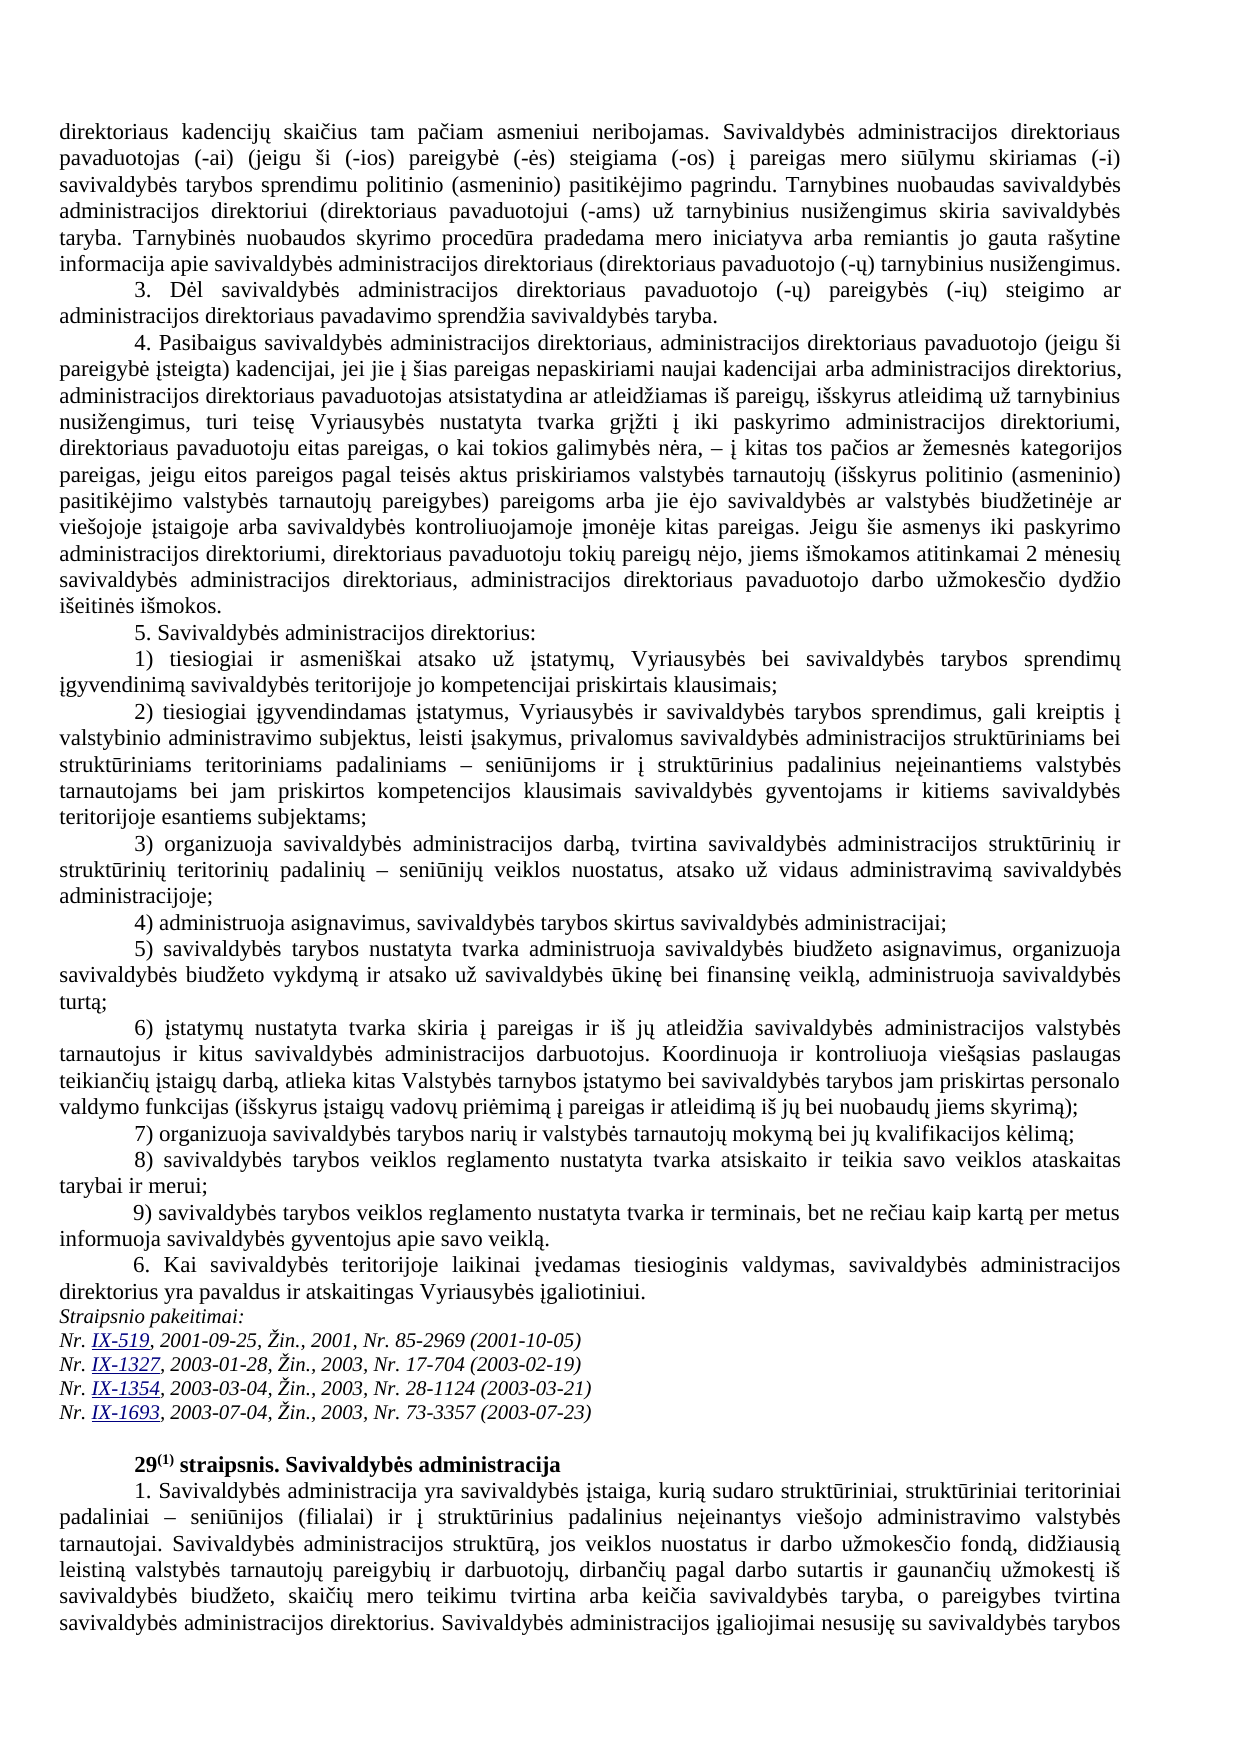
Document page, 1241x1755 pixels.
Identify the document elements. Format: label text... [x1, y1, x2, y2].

text Nr. IX-1327, 2003-01-28, Žin., 2003, Nr. 17-704 (2003-02-19) [59, 1352, 1122, 1376]
text 7) organizuoja savivaldybės tarybos narių ir valstybės tarnautojų mokymą bei jų kvalifikacijos kėlimą; [59, 1119, 1122, 1146]
text 1) tiesiogiai ir asmeniškai atsako už įstatymų, Vyriausybės bei savivaldybės tarybos sprendimų įgyvendinimą savivaldybės teritorijoje jo kompetencijai priskirtais klausimais; [59, 645, 1122, 698]
text 9) savivaldybės tarybos veiklos reglamento nustatyta tvarka ir terminais, bet ne rečiau kaip kartą per metus informuoja savivaldybės gyventojus apie savo veiklą. [59, 1199, 1122, 1251]
text 5. Savivaldybės administracijos direktorius: [59, 619, 1122, 645]
text 6. Kai savivaldybės teritorijoje laikinai įvedamas tiesioginis valdymas, savivaldybės administracijos direktorius yra pavaldus ir atskaitingas Vyriausybės įgaliotiniui. [59, 1251, 1122, 1304]
text 3) organizuoja savivaldybės administracijos darbą, tvirtina savivaldybės administracijos struktūrinių ir struktūrinių teritorinių padalinių – seniūnijų veiklos nuostatus, atsako už vidaus administravimą savivaldybės administracijoje; [59, 830, 1122, 909]
text 5) savivaldybės tarybos nustatyta tvarka administruoja savivaldybės biudžeto asignavimus, organizuoja savivaldybės biudžeto vykdymą ir atsako už savivaldybės ūkinę bei finansinę veiklą, administruoja savivaldybės turtą; [59, 935, 1122, 1014]
text 2) tiesiogiai įgyvendindamas įstatymus, Vyriausybės ir savivaldybės tarybos sprendimus, gali kreiptis į valstybinio administravimo subjektus, leisti įsakymus, privalomus savivaldybės administracijos struktūriniams bei struktūriniams teritoriniams padaliniams – seniūnijoms ir į struktūrinius padalinius neįeinantiems valstybės tarnautojams bei jam priskirtos kompetencijos klausimais savivaldybės gyventojams ir kitiems savivaldybės teritorijoje esantiems subjektams; [59, 698, 1122, 830]
text Straipsnio pakeitimai: [59, 1304, 1122, 1328]
text 3. Dėl savivaldybės administracijos direktoriaus pavaduotojo (-ų) pareigybės (-ių) steigimo ar administracijos direktoriaus pavadavimo sprendžia savivaldybės taryba. [59, 276, 1122, 329]
text 4. Pasibaigus savivaldybės administracijos direktoriaus, administracijos direktoriaus pavaduotojo (jeigu ši pareigybė įsteigta) kadencijai, jei jie į šias pareigas nepaskiriami naujai kadencijai arba administracijos direktorius, administracijos direktoriaus pavaduotojas atsistatydina ar atleidžiamas iš pareigų, išskyrus atleidimą už tarnybinius nusižengimus, turi teisę Vyriausybės nustatyta tvarka grįžti į iki paskyrimo administracijos direktoriumi, direktoriaus pavaduotoju eitas pareigas, o kai tokios galimybės nėra, – į kitas tos pačios ar žemesnės kategorijos pareigas, jeigu eitos pareigos pagal teisės aktus priskiriamos valstybės tarnautojų (išskyrus politinio (asmeninio) pasitikėjimo valstybės tarnautojų pareigybes) pareigoms arba jie ėjo savivaldybės ar valstybės biudžetinėje ar viešojoje įstaigoje arba savivaldybės kontroliuojamoje įmonėje kitas pareigas. Jeigu šie asmenys iki paskyrimo administracijos direktoriumi, direktoriaus pavaduotoju tokių pareigų nėjo, jiems išmokamos atitinkamai 2 mėnesių savivaldybės administracijos direktoriaus, administracijos direktoriaus pavaduotojo darbo užmokesčio dydžio išeitinės išmokos. [59, 329, 1122, 619]
text direktoriaus kadencijų skaičius tam pačiam asmeniui neribojamas. Savivaldybės administracijos direktoriaus pavaduotojas (-ai) (jeigu ši (-ios) pareigybė (-ės) steigiama (-os) į pareigas mero siūlymu skiriamas (-i) savivaldybės tarybos sprendimu politinio (asmeninio) pasitikėjimo pagrindu. Tarnybines nuobaudas savivaldybės administracijos direktoriui (direktoriaus pavaduotojui (-ams) už tarnybinius nusižengimus skiria savivaldybės taryba. Tarnybinės nuobaudos skyrimo procedūra pradedama mero iniciatyva arba remiantis jo gauta rašytine informacija apie savivaldybės administracijos direktoriaus (direktoriaus pavaduotojo (-ų) tarnybinius nusižengimus. [59, 118, 1122, 276]
text Nr. IX-1354, 2003-03-04, Žin., 2003, Nr. 28-1124 (2003-03-21) [59, 1376, 1122, 1400]
text 1. Savivaldybės administracija yra savivaldybės įstaiga, kurią sudaro struktūriniai, struktūriniai teritoriniai padaliniai – seniūnijos (filialai) ir į struktūrinius padalinius neįeinantys viešojo administravimo valstybės tarnautojai. Savivaldybės administracijos struktūrą, jos veiklos nuostatus ir darbo užmokesčio fondą, didžiausią leistiną valstybės tarnautojų pareigybių ir darbuotojų, dirbančių pagal darbo sutartis ir gaunančių užmokestį iš savivaldybės biudžeto, skaičių mero teikimu tvirtina arba keičia savivaldybės taryba, o pareigybes tvirtina savivaldybės administracijos direktorius. Savivaldybės administracijos įgaliojimai nesusiję su savivaldybės tarybos [59, 1477, 1122, 1635]
text 4) administruoja asignavimus, savivaldybės tarybos skirtus savivaldybės administracijai; [59, 909, 1122, 935]
text 29(1) straipsnis. Savivaldybės administracija [59, 1451, 1122, 1477]
text 6) įstatymų nustatyta tvarka skiria į pareigas ir iš jų atleidžia savivaldybės administracijos valstybės tarnautojus ir kitus savivaldybės administracijos darbuotojus. Koordinuoja ir kontroliuoja viešąsias paslaugas teikiančių įstaigų darbą, atlieka kitas Valstybės tarnybos įstatymo bei savivaldybės tarybos jam priskirtas personalo valdymo funkcijas (išskyrus įstaigų vadovų priėmimą į pareigas ir atleidimą iš jų bei nuobaudų jiems skyrimą); [59, 1014, 1122, 1119]
text Nr. IX-1693, 2003-07-04, Žin., 2003, Nr. 73-3357 (2003-07-23) [59, 1400, 1122, 1424]
text 8) savivaldybės tarybos veiklos reglamento nustatyta tvarka atsiskaito ir teikia savo veiklos ataskaitas tarybai ir merui; [59, 1146, 1122, 1199]
text Nr. IX-519, 2001-09-25, Žin., 2001, Nr. 85-2969 (2001-10-05) [59, 1328, 1122, 1352]
